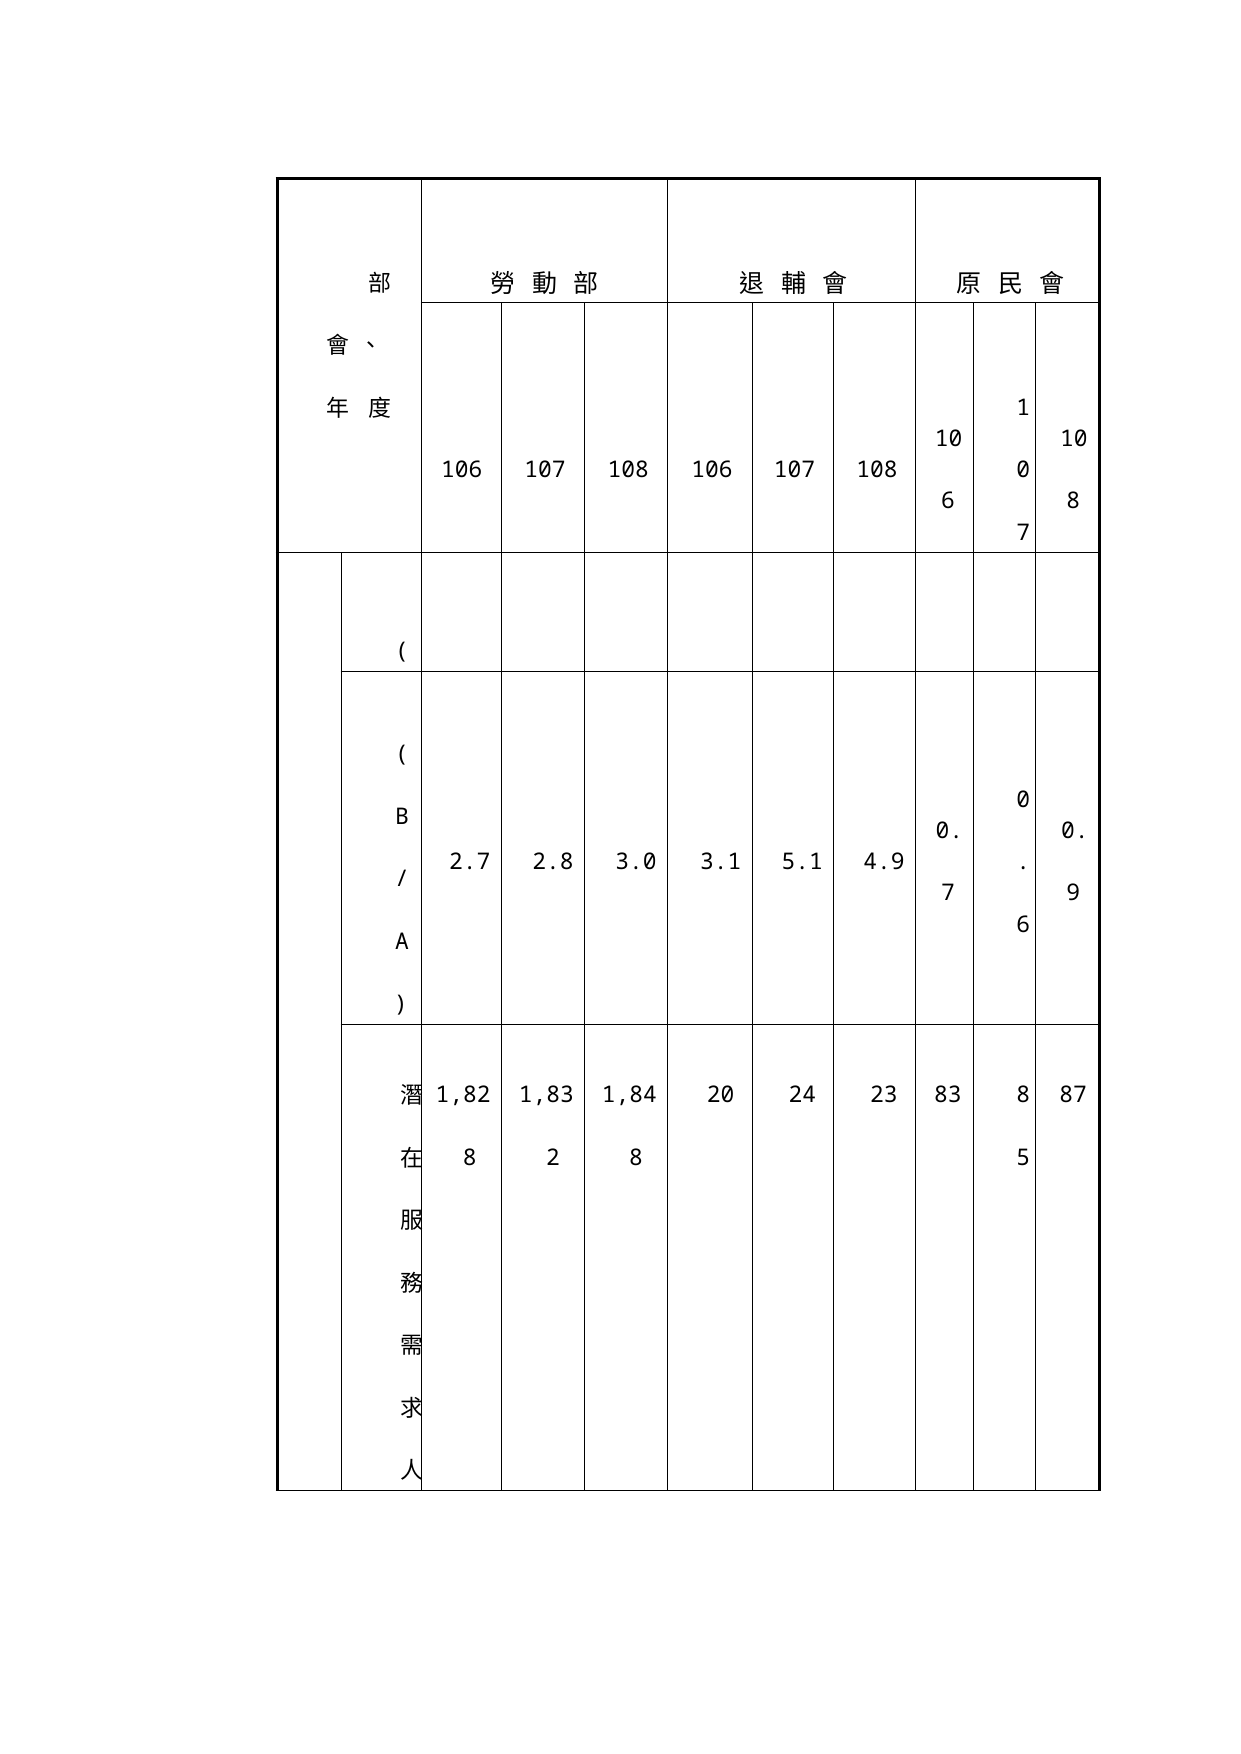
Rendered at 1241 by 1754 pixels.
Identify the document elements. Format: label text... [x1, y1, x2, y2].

table_cell 0.6 [974, 672, 1035, 1023]
table_header 原民會 [916, 180, 1098, 302]
table_cell [502, 553, 584, 671]
table_cell 107 [753, 303, 833, 552]
table_cell 87 [1036, 1025, 1098, 1490]
table_cell 108 [1036, 303, 1098, 552]
table_cell 3.1 [668, 672, 752, 1023]
table_cell 1,848 [585, 1025, 667, 1490]
table_cell [279, 553, 341, 1490]
table_cell 0.7 [916, 672, 973, 1023]
table_cell 24 [753, 1025, 833, 1490]
table_cell [834, 553, 915, 671]
table_cell 潛在服務需求人 [342, 1025, 421, 1490]
table_cell [974, 553, 1035, 671]
table_header 退輔會 [668, 180, 915, 302]
table_cell 2.7 [422, 672, 501, 1023]
table_cell [422, 553, 501, 671]
table_cell 2.8 [502, 672, 584, 1023]
table_cell 3.0 [585, 672, 667, 1023]
table_cell 107 [502, 303, 584, 552]
table_cell 106 [668, 303, 752, 552]
table_cell 106 [422, 303, 501, 552]
table_cell [753, 553, 833, 671]
table_cell 108 [585, 303, 667, 552]
table_cell [585, 553, 667, 671]
table_cell 107 [974, 303, 1035, 552]
table_header 部會、年度 區域、項目 [279, 180, 421, 552]
table_cell 1,832 [502, 1025, 584, 1490]
table_cell (B/A) [342, 672, 421, 1023]
table_cell 108 [834, 303, 915, 552]
table_cell [668, 553, 752, 671]
table_cell 106 [916, 303, 973, 552]
table_cell 0.9 [1036, 672, 1098, 1023]
table_cell [1036, 553, 1098, 671]
table_cell 23 [834, 1025, 915, 1490]
table_cell 1,828 [422, 1025, 501, 1490]
table_cell 收辦 案件數(百件) (B) [342, 553, 421, 671]
table_cell [916, 553, 973, 671]
table_cell 5.1 [753, 672, 833, 1023]
table_cell 85 [974, 1025, 1035, 1490]
table_cell 20 [668, 1025, 752, 1490]
table_cell 4.9 [834, 672, 915, 1023]
table_header 勞動部 [422, 180, 667, 302]
table_cell 83 [916, 1025, 973, 1490]
